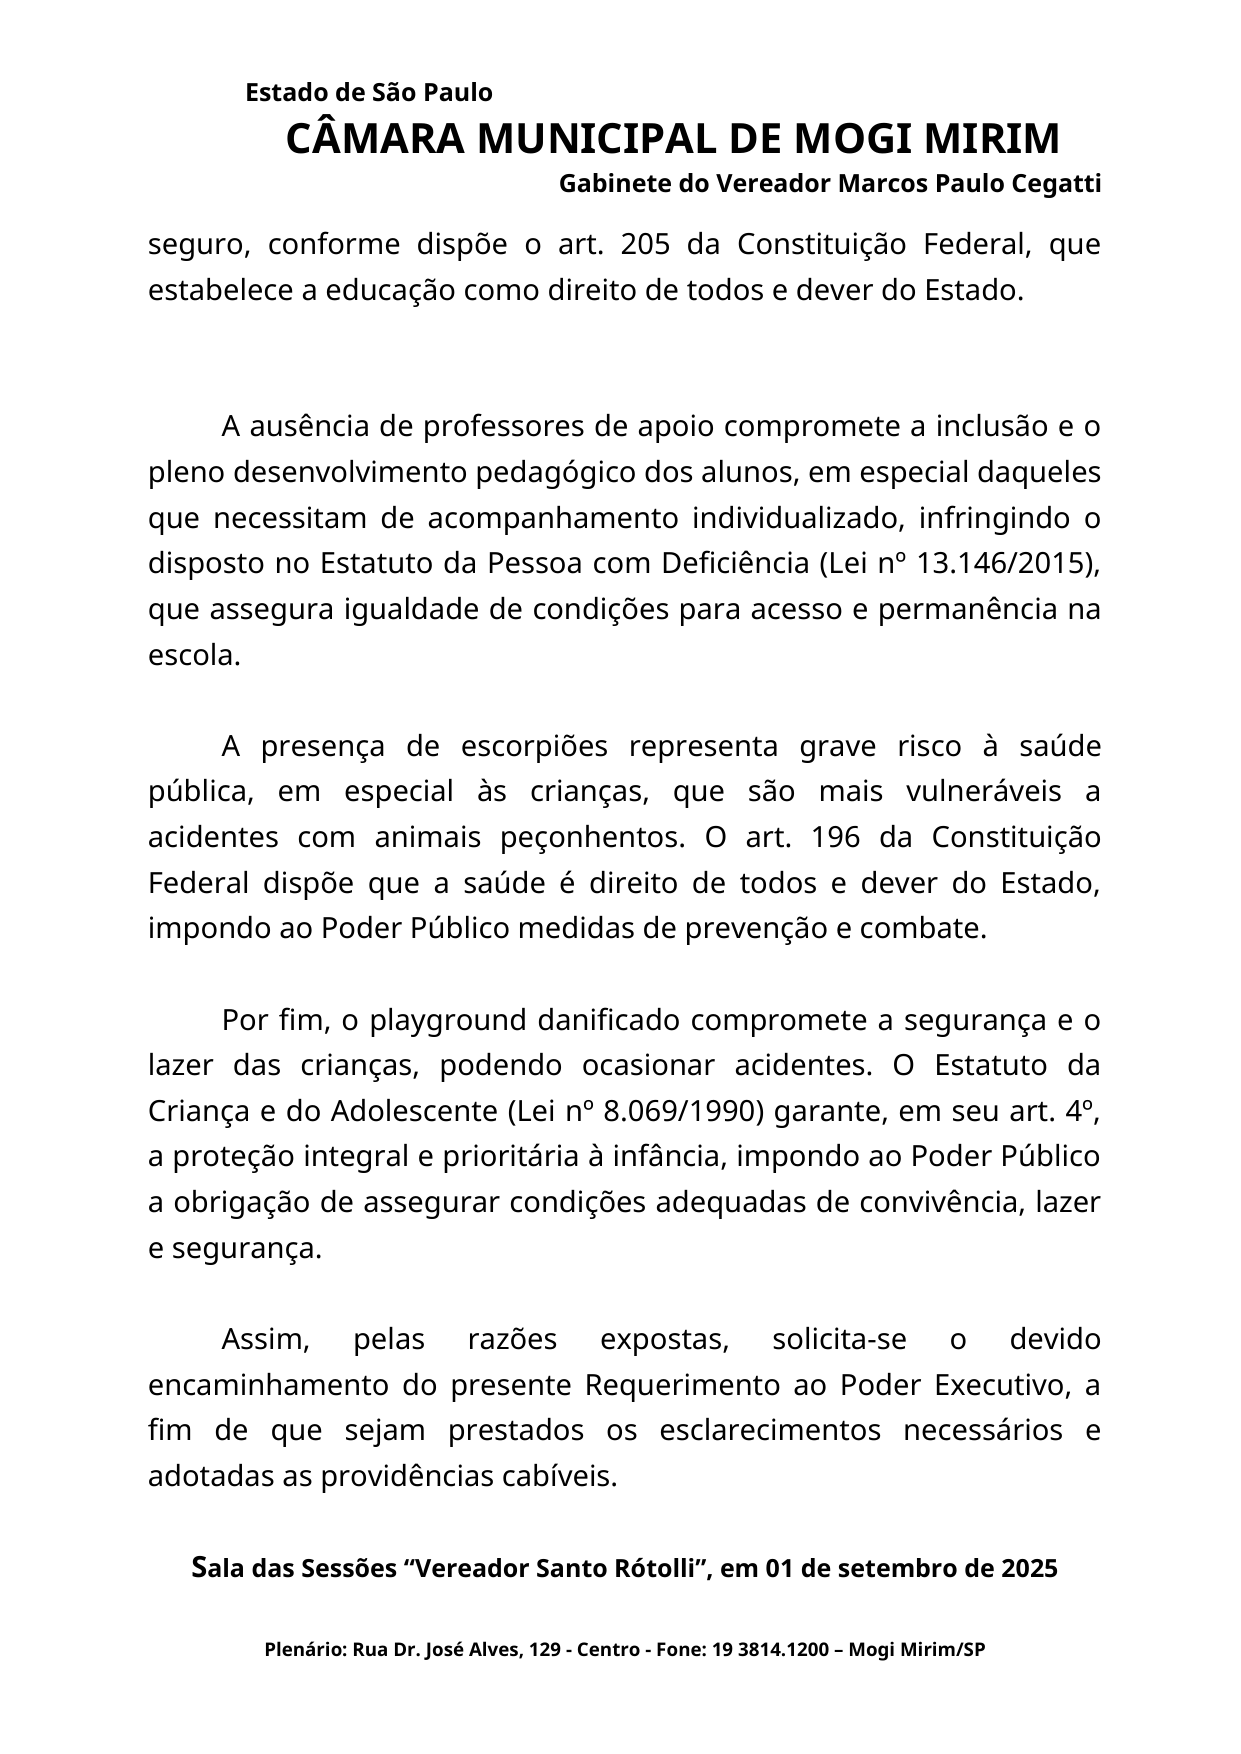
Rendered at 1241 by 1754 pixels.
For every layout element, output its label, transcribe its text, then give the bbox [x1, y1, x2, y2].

text A ausência de professores de apoio compromete a inclusão e o pleno desenvolvimento pedagógico dos alunos, em especial daqueles que necessitam de acompanhamento individualizado, infringindo o disposto no Estatuto da Pessoa com Deficiência (Lei nº 13.146/2015), que assegura igualdade de condições para acesso e permanência na escola. [148, 406, 1103, 673]
text A presença de escorpiões representa grave risco à saúde pública, em especial às crianças, que são mais vulneráveis a acidentes com animais peçonhentos. O art. 196 da Constituição Federal dispõe que a saúde é direito de todos e dever do Estado, impondo ao Poder Público medidas de prevenção e combate. [148, 725, 1103, 947]
text seguro, conforme dispõe o art. 205 da Constituição Federal, que estabelece a educação como direito de todos e dever do Estado. [148, 223, 1103, 308]
text Sala das Sessões “Vereador Santo Rótolli”, em 01 de setembro de 2025 [148, 1546, 1103, 1586]
text Por fim, o playground danificado compromete a segurança e o lazer das crianças, podendo ocasionar acidentes. O Estatuto da Criança e do Adolescente (Lei nº 8.069/1990) garante, em seu art. 4º, a proteção integral e prioritária à infância, impondo ao Poder Público a obrigação de assegurar condições adequadas de convivência, lazer e segurança. [148, 999, 1103, 1267]
text Assim, pelas razões expostas, solicita-se o devido encaminhamento do presente Requerimento ao Poder Executivo, a fim de que sejam prestados os esclarecimentos necessários e adotadas as providências cabíveis. [148, 1318, 1103, 1495]
